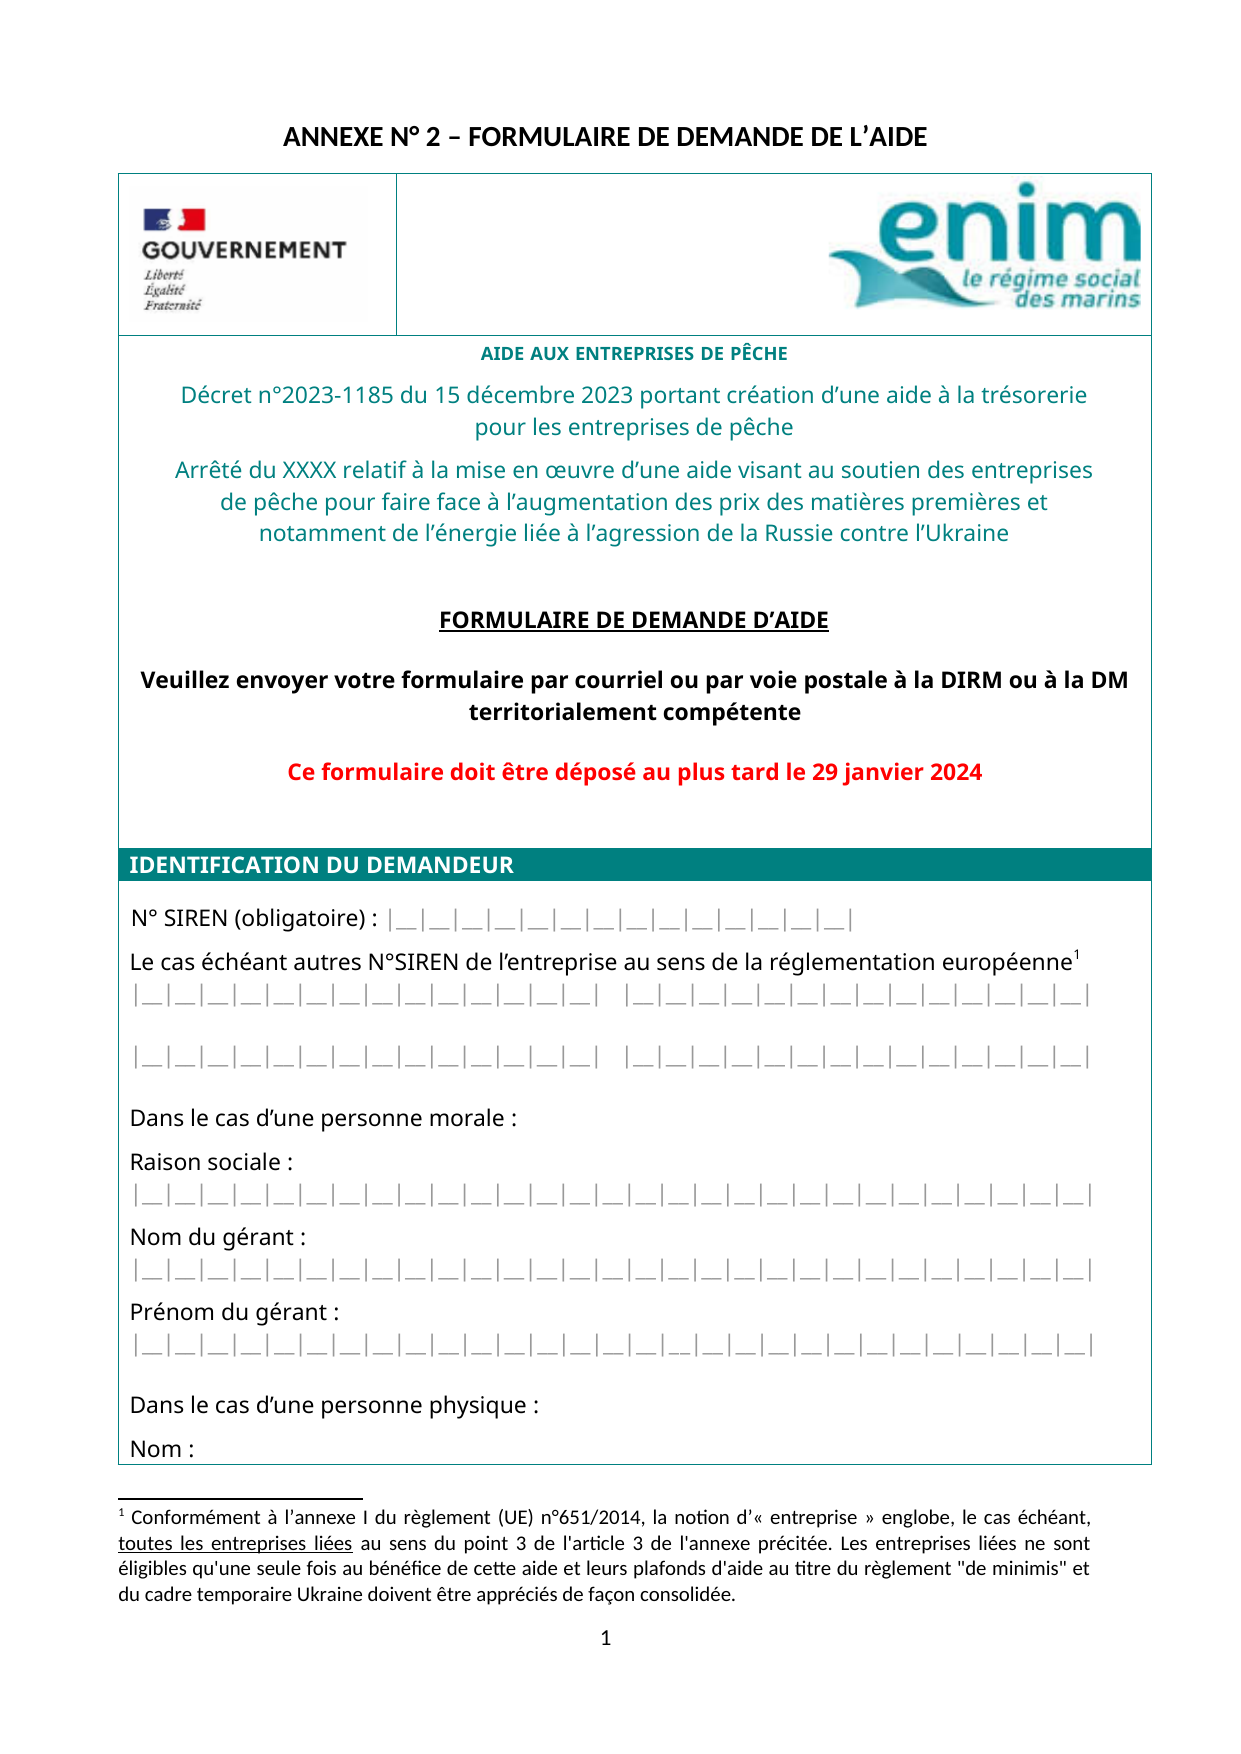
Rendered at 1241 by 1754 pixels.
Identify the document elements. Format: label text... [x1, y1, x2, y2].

table_cell [1152, 880, 1158, 1464]
table_cell [1152, 335, 1158, 848]
text ANNEXE n° 2 – formulaire de demande de l’aide [118, 118, 1092, 154]
table_header [397, 174, 1151, 334]
table_cell aide aux entreprises de pêche Décret n°2023-1185 du 15 décembre 2023 portant création d’une aide à la trésorerie pour les entreprises de pêche Arrêté du XXXX relatif à la mise en œuvre d’une aide visant au soutien des entreprises de pêche pour faire face à l’augmentation des prix des matières premières et notamment de l’énergie liée à l’agression de la Russie contre l’Ukraine FORMULAIRE DE DEMANDE D’AIDE Veuillez envoyer votre formulaire par courriel ou par voie postale à la DIRM ou à la DM territorialement compétente Ce formulaire doit être déposé au plus tard le 29 janvier 2024 [119, 336, 1151, 848]
table_cell [1152, 848, 1158, 880]
table_cell N° SIREN (obligatoire) : |__|__|__|__|__|__|__|__|__|__|__|__|__|__| Le cas échéant autres N°SIREN de l’entreprise au sens de la réglementation européenne |__|__|__|__|__|__|__|__|__|__|__|__|__|__| |__|__|__|__|__|__|__|__|__|__|__|__|__|__| |__|__|__|__|__|__|__|__|__|__|__|__|__|__| |__|__|__|__|__|__|__|__|__|__|__|__|__|__| Dans le cas d’une personne morale : Raison sociale : |__|__|__|__|__|__|__|__|__|__|__|__|__|__|__|__|__|__|__|__|__|__|__|__|__|__|__|__|__| Nom du gérant : |__|__|__|__|__|__|__|__|__|__|__|__|__|__|__|__|__|__|__|__|__|__|__|__|__|__|__|__|__| Prénom du gérant : |__|__|__|__|__|__|__|__|__|__|__|__|__|__|__|__|__|__|__|__|__|__|__|__|__|__|__|__|__| Dans le cas d’une personne physique : Nom : [119, 881, 1151, 1464]
picture [129, 186, 373, 322]
table_cell Identification du demandeur [119, 849, 1151, 880]
table_header [1152, 173, 1158, 334]
table_header [119, 174, 396, 334]
picture [828, 176, 1141, 320]
